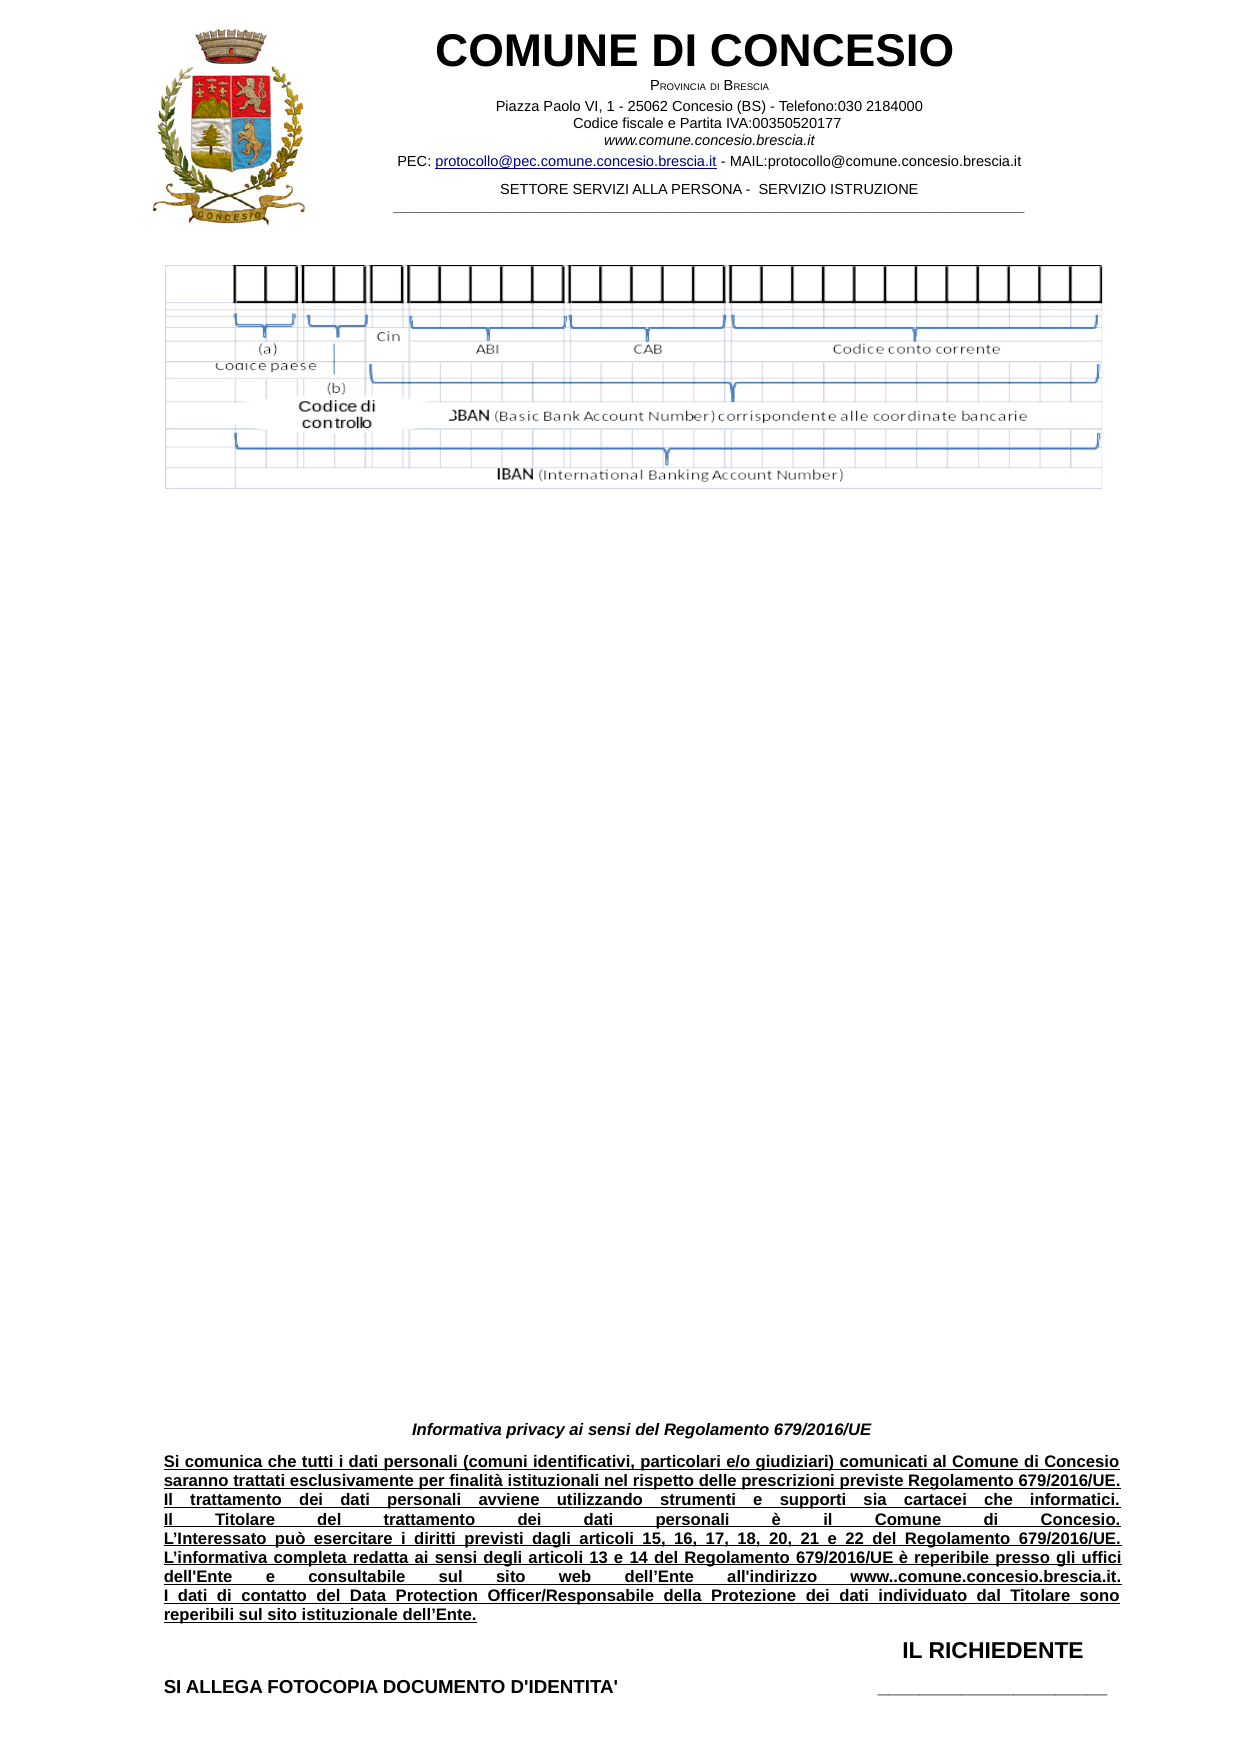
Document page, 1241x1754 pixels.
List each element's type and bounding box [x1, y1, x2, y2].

picture [150, 26, 309, 227]
